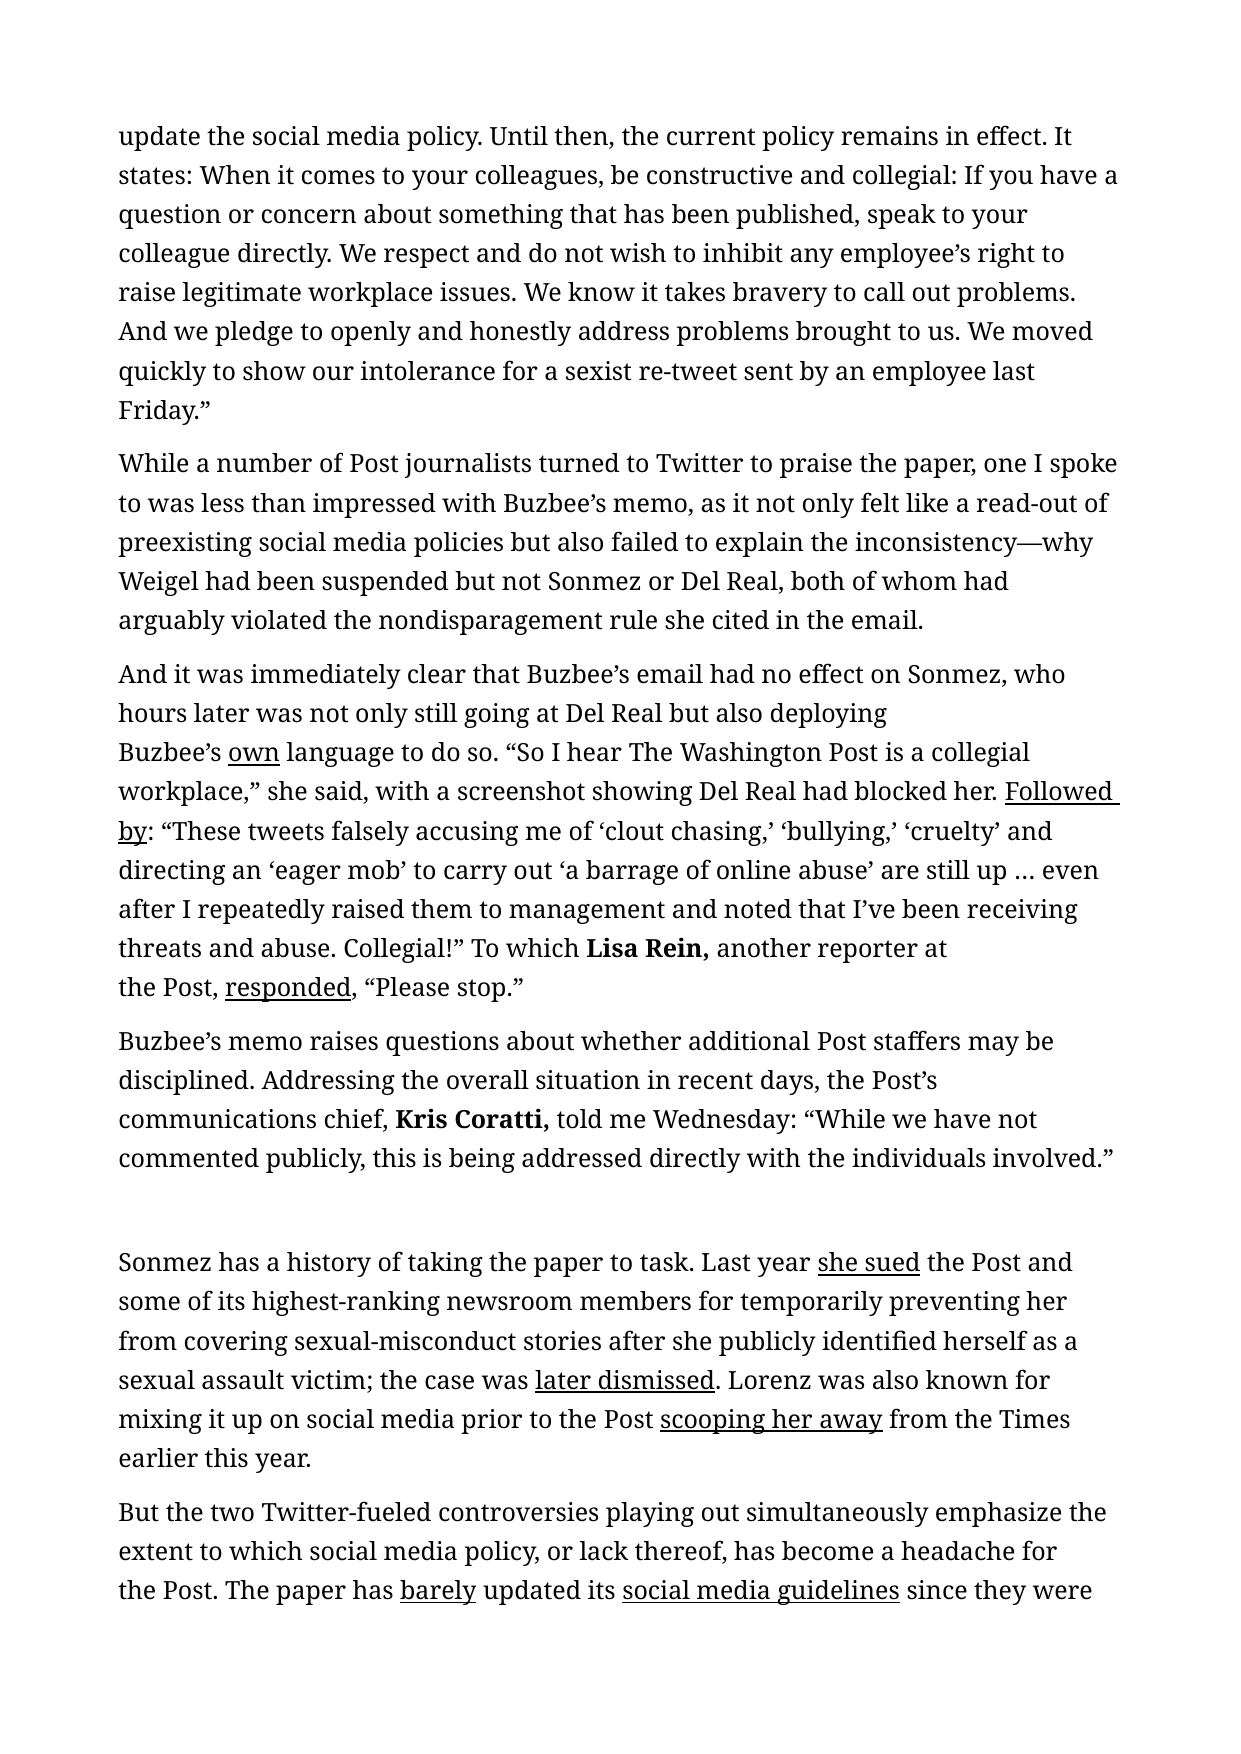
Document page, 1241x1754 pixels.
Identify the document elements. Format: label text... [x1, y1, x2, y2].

text But the two Twitter-fueled controversies playing out simultaneously emphasize the extent to which social media policy, or lack thereof, has become a headache for the Post. The paper has barely updated its social media guidelines since they were [118, 1494, 1122, 1607]
text While a number of Post journalists turned to Twitter to praise the paper, one I spoke to was less than impressed with Buzbee’s memo, as it not only felt like a read-out of preexisting social media policies but also failed to explain the inconsistency—why Weigel had been suspended but not Sonmez or Del Real, both of whom had arguably violated the nondisparagement rule she cited in the email. [118, 446, 1122, 637]
text Buzbee’s memo raises questions about whether additional Post staffers may be disciplined. Addressing the overall situation in recent days, the Post’s communications chief, Kris Coratti, told me Wednesday: “While we have not commented publicly, this is being addressed directly with the individuals involved.” [118, 1023, 1122, 1175]
text And it was immediately clear that Buzbee’s email had no effect on Sonmez, who hours later was not only still going at Del Real but also deploying Buzbee’s own language to do so. “So I hear The Washington Post is a collegial workplace,” she said, with a screenshot showing Del Real had blocked her. Followed by: “These tweets falsely accusing me of ‘clout chasing,’ ‘bullying,’ ‘cruelty’ and directing an ‘eager mob’ to carry out ‘a barrage of online abuse’ are still up … even after I repeatedly raised them to management and noted that I’ve been receiving threats and abuse. Collegial!” To which Lisa Rein, another reporter at the Post, responded, “Please stop.” [118, 656, 1122, 1004]
text update the social media policy. Until then, the current policy remains in effect. It states: When it comes to your colleagues, be constructive and collegial: If you have a question or concern about something that has been published, speak to your colleague directly. We respect and do not wish to inhibit any employee’s right to raise legitimate workplace issues. We know it takes bravery to call out problems. And we pledge to openly and honestly address problems brought to us. We moved quickly to show our intolerance for a sexist re-tweet sent by an employee last Friday.” [118, 118, 1122, 426]
text Sonmez has a history of taking the paper to task. Last year she sued the Post and some of its highest-ranking newsroom members for temporarily preventing her from covering sexual-misconduct stories after she publicly identified herself as a sexual assault victim; the case was later dismissed. Lorenz was also known for mixing it up on social media prior to the Post scooping her away from the Times earlier this year. [118, 1245, 1122, 1475]
